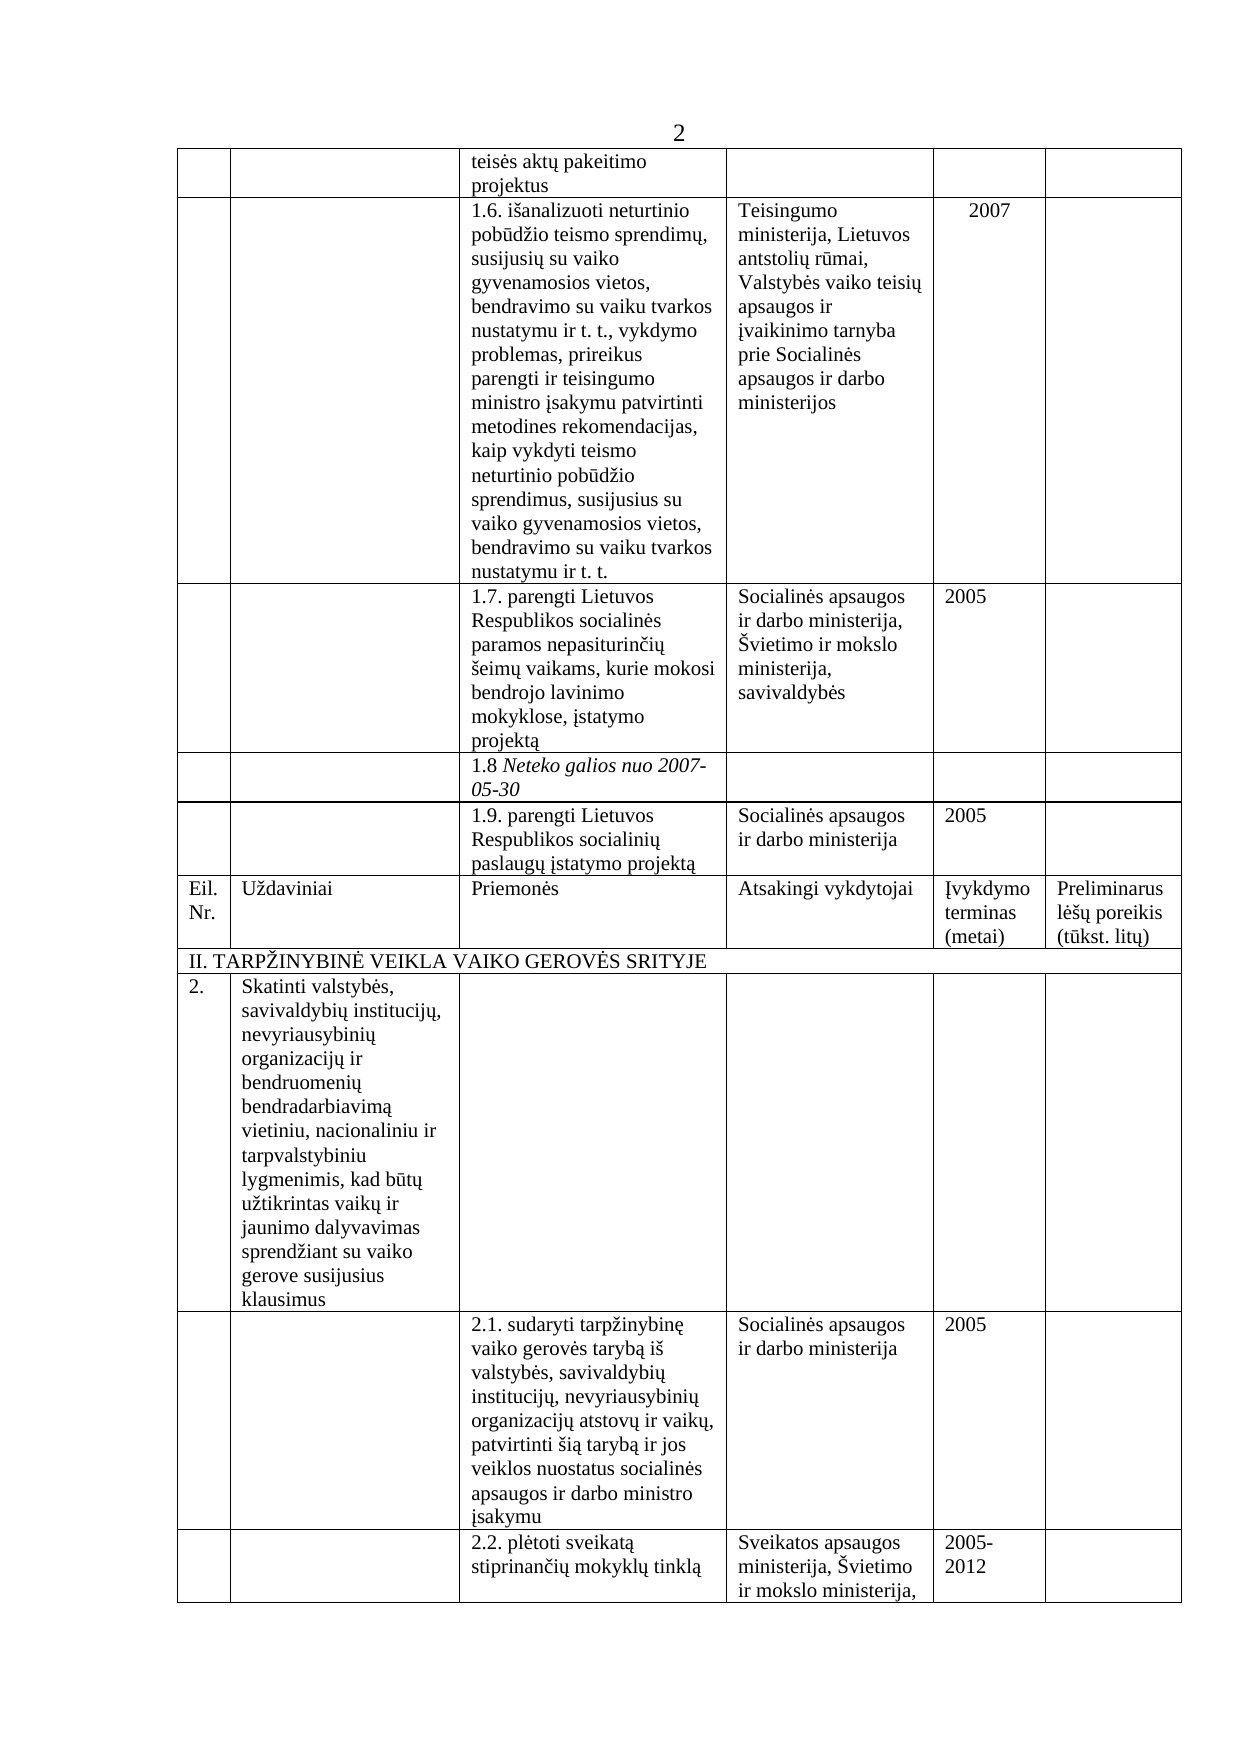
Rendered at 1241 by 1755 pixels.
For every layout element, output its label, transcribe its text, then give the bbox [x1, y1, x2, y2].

table_cell [178, 584, 230, 752]
table_cell Eil. Nr. [178, 876, 230, 948]
table_cell [231, 803, 459, 875]
table_cell 2005 [934, 803, 1045, 875]
table_cell Socialinės apsaugos ir darbo ministerija, Švietimo ir mokslo ministerija, savivaldybės [727, 584, 933, 752]
table_cell Preliminarus lėšų poreikis (tūkst. litų) [1046, 876, 1181, 948]
table_cell teisės aktų pakeitimo projektus [460, 149, 726, 197]
table_cell 2. [178, 974, 230, 1311]
table_cell [231, 753, 459, 801]
table_cell 1.9. parengti Lietuvos Respublikos socialinių paslaugų įstatymo projektą [460, 803, 726, 875]
table_cell 2005-2012 [934, 1530, 1045, 1602]
table_cell [1046, 584, 1181, 752]
table_cell [1046, 1312, 1181, 1528]
table_cell [178, 803, 230, 875]
table_cell [231, 149, 459, 197]
table_cell Sveikatos apsaugos ministerija, Švietimo ir mokslo ministerija, [727, 1530, 933, 1602]
table_cell [231, 584, 459, 752]
table_cell [1046, 198, 1181, 583]
table_cell [934, 974, 1045, 1311]
table_cell 2007 [934, 198, 1045, 583]
table_cell [1046, 1530, 1181, 1602]
table_cell Uždaviniai [231, 876, 459, 948]
table_cell Priemonės [460, 876, 726, 948]
table_cell [1046, 803, 1181, 875]
table_cell 2005 [934, 1312, 1045, 1528]
table_cell Teisingumo ministerija, Lietuvos antstolių rūmai, Valstybės vaiko teisių apsaugos ir įvaikinimo tarnyba prie Socialinės apsaugos ir darbo ministerijos [727, 198, 933, 583]
table_cell [178, 198, 230, 583]
table_cell [460, 974, 726, 1311]
table_cell [1046, 974, 1181, 1311]
table_cell 1.8 Neteko galios nuo 2007-05-30 [460, 753, 726, 801]
table_cell Skatinti valstybės, savivaldybių institucijų, nevyriausybinių organizacijų ir bendruomenių bendradarbiavimą vietiniu, nacionaliniu ir tarpvalstybiniu lygmenimis, kad būtų užtikrintas vaikų ir jaunimo dalyvavimas sprendžiant su vaiko gerove susijusius klausimus [231, 974, 459, 1311]
table_cell [178, 753, 230, 801]
table_cell [934, 753, 1045, 801]
table_cell [231, 198, 459, 583]
table_cell [727, 753, 933, 801]
table_cell II. TARPŽINYBINĖ VEIKLA VAIKO GEROVĖS SRITYJE [178, 949, 1181, 973]
table_cell [934, 149, 1045, 197]
table_cell 2.2. plėtoti sveikatą stiprinančių mokyklų tinklą [460, 1530, 726, 1602]
table_cell 2005 [934, 584, 1045, 752]
table_cell [178, 1530, 230, 1602]
table_cell [1046, 149, 1181, 197]
table_cell Socialinės apsaugos ir darbo ministerija [727, 803, 933, 875]
table_cell [231, 1312, 459, 1528]
table_cell [727, 974, 933, 1311]
table_cell [178, 1312, 230, 1528]
table_cell 2.1. sudaryti tarpžinybinę vaiko gerovės tarybą iš valstybės, savivaldybių institucijų, nevyriausybinių organizacijų atstovų ir vaikų, patvirtinti šią tarybą ir jos veiklos nuostatus socialinės apsaugos ir darbo ministro įsakymu [460, 1312, 726, 1528]
table_cell 1.6. išanalizuoti neturtinio pobūdžio teismo sprendimų, susijusių su vaiko gyvenamosios vietos, bendravimo su vaiku tvarkos nustatymu ir t. t., vykdymo problemas, prireikus parengti ir teisingumo ministro įsakymu patvirtinti metodines rekomendacijas, kaip vykdyti teismo neturtinio pobūdžio sprendimus, susijusius su vaiko gyvenamosios vietos, bendravimo su vaiku tvarkos nustatymu ir t. t. [460, 198, 726, 583]
table_cell Įvykdymo terminas (metai) [934, 876, 1045, 948]
table_cell Socialinės apsaugos ir darbo ministerija [727, 1312, 933, 1528]
table_cell 1.7. parengti Lietuvos Respublikos socialinės paramos nepasiturinčių šeimų vaikams, kurie mokosi bendrojo lavinimo mokyklose, įstatymo projektą [460, 584, 726, 752]
table_cell [727, 149, 933, 197]
table_cell [231, 1530, 459, 1602]
table_cell [178, 149, 230, 197]
table_cell Atsakingi vykdytojai [727, 876, 933, 948]
table_cell [1046, 753, 1181, 801]
